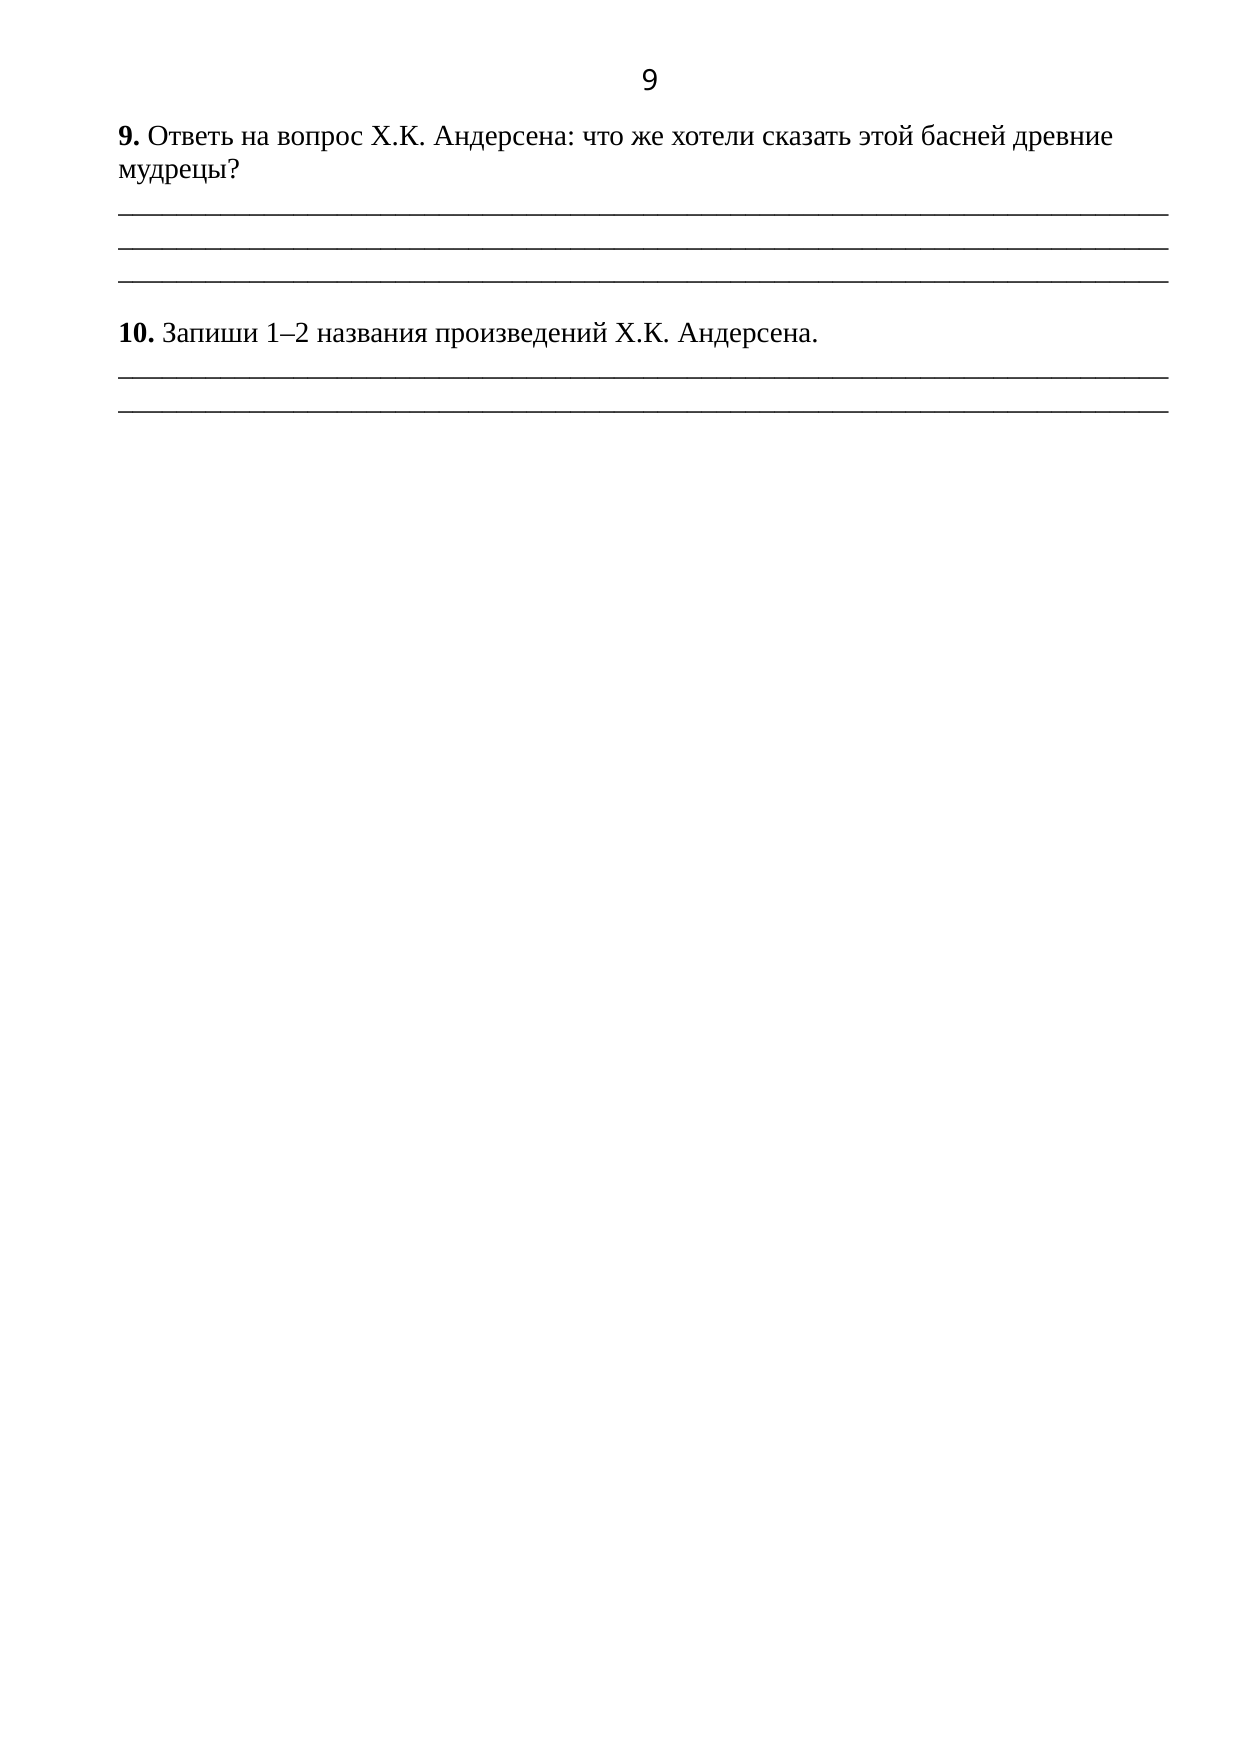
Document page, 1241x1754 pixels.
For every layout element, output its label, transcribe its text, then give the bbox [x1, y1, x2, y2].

text 10. Запиши 1–2 названия произведений Х.К. Андерсена. ________________________________________________________________________________________________________________________________________________ [118, 315, 1181, 416]
text 9. Ответь на вопрос Х.К. Андерсена: что же хотели сказать этой басней древние мудрецы? ________________________________________________________________________________________________________________________________________________________________________________________________________________________ [118, 118, 1181, 286]
